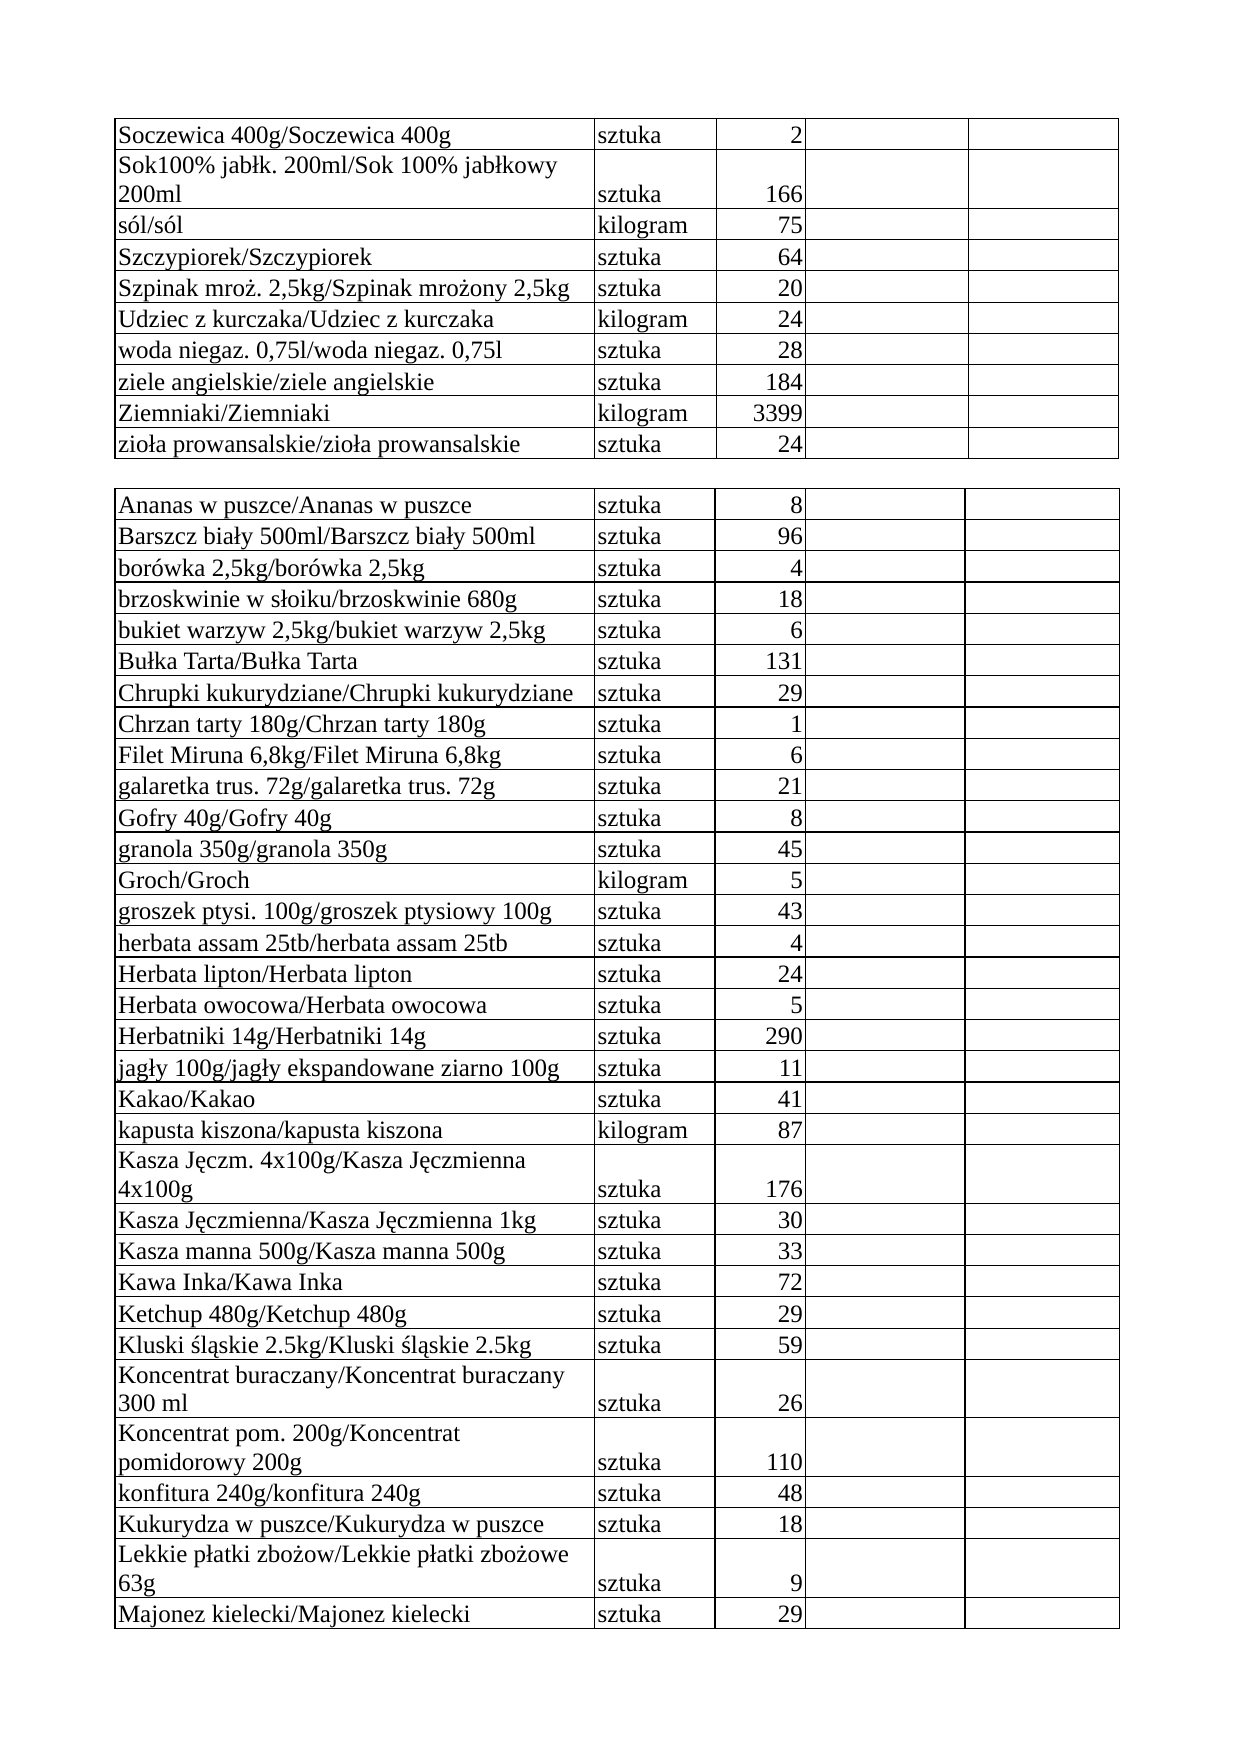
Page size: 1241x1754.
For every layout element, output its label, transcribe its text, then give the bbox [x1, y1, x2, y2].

table_cell 4 [716, 926, 805, 956]
table_cell konfitura 240g/konfitura 240g [116, 1477, 594, 1507]
table_cell [966, 958, 1119, 988]
table_cell [806, 708, 964, 738]
table_cell [966, 801, 1119, 831]
table_cell sztuka [595, 1051, 714, 1081]
table_cell 9 [716, 1539, 805, 1597]
table_cell sztuka [595, 428, 716, 458]
table_cell 131 [716, 645, 805, 675]
table_cell sztuka [595, 365, 716, 395]
table_cell sztuka [595, 614, 714, 644]
table_cell 29 [716, 1598, 805, 1628]
table_cell 11 [716, 1051, 805, 1081]
table_cell [806, 334, 968, 364]
table_cell [806, 396, 968, 427]
table_cell 29 [716, 1297, 805, 1327]
table_cell borówka 2,5kg/borówka 2,5kg [116, 551, 594, 581]
table_cell sztuka [595, 520, 714, 550]
table_cell [806, 1329, 964, 1359]
table_cell sztuka [595, 801, 714, 831]
table_cell woda niegaz. 0,75l/woda niegaz. 0,75l [116, 334, 594, 364]
table_cell [806, 303, 968, 333]
table_cell 184 [717, 365, 805, 395]
table_cell [806, 895, 964, 925]
table_cell sztuka [595, 708, 714, 738]
table_cell [966, 1539, 1119, 1597]
table_cell granola 350g/granola 350g [116, 833, 594, 863]
table_cell sztuka [595, 989, 714, 1019]
table_cell [806, 1539, 964, 1597]
table_cell 41 [716, 1083, 805, 1113]
table_cell Kasza Jęczmienna/Kasza Jęczmienna 1kg [116, 1204, 594, 1234]
table_cell Kukurydza w puszce/Kukurydza w puszce [116, 1508, 594, 1538]
table_cell [966, 895, 1119, 925]
table_cell 1 [716, 708, 805, 738]
table_cell [806, 1360, 964, 1417]
table_cell Koncentrat buraczany/Koncentrat buraczany 300 ml [116, 1360, 594, 1417]
table_cell sztuka [595, 1235, 714, 1265]
table_cell [966, 614, 1119, 644]
table_cell 5 [716, 864, 805, 894]
table_cell [969, 396, 1118, 427]
table_cell [806, 428, 968, 458]
table_cell [806, 1418, 964, 1476]
table_cell Groch/Groch [116, 864, 594, 894]
table_cell [966, 1477, 1119, 1507]
table_cell [806, 1083, 964, 1113]
table_cell [806, 1204, 964, 1234]
table_cell 72 [716, 1266, 805, 1296]
table_cell 18 [716, 1508, 805, 1538]
table_cell kapusta kiszona/kapusta kiszona [116, 1114, 594, 1144]
table_cell jagły 100g/jagły ekspandowane ziarno 100g [116, 1051, 594, 1081]
table_cell sztuka [595, 119, 716, 149]
table_cell [966, 1204, 1119, 1234]
table_cell sztuka [595, 1083, 714, 1113]
table_cell [966, 1598, 1119, 1628]
table_cell [969, 334, 1118, 364]
table_cell sztuka [595, 1360, 714, 1417]
table_cell sztuka [595, 1204, 714, 1234]
table_cell sztuka [595, 1508, 714, 1538]
table_cell sztuka [595, 1297, 714, 1327]
table_cell 176 [716, 1145, 805, 1202]
table_cell 24 [716, 958, 805, 988]
table_cell 96 [716, 520, 805, 550]
table_cell Ziemniaki/Ziemniaki [116, 396, 594, 427]
table_cell Kawa Inka/Kawa Inka [116, 1266, 594, 1296]
table_cell Sok100% jabłk. 200ml/Sok 100% jabłkowy 200ml [116, 150, 594, 208]
table_cell 20 [717, 271, 805, 302]
table_cell [969, 209, 1118, 239]
table_cell sól/sól [116, 209, 594, 239]
table_cell [806, 614, 964, 644]
table_cell [969, 428, 1118, 458]
table_cell 3399 [717, 396, 805, 427]
table_cell sztuka [595, 551, 714, 581]
table_cell sztuka [595, 1329, 714, 1359]
table_cell 24 [717, 303, 805, 333]
table_cell [966, 1020, 1119, 1050]
table_cell [806, 739, 964, 769]
table_cell sztuka [595, 895, 714, 925]
table_cell Koncentrat pom. 200g/Koncentrat pomidorowy 200g [116, 1418, 594, 1476]
table_cell galaretka trus. 72g/galaretka trus. 72g [116, 770, 594, 800]
table_cell 28 [717, 334, 805, 364]
table_cell [806, 583, 964, 613]
table_cell [966, 1418, 1119, 1476]
table_cell [966, 708, 1119, 738]
table_cell [806, 1051, 964, 1081]
table_cell zioła prowansalskie/zioła prowansalskie [116, 428, 594, 458]
table_cell sztuka [595, 583, 714, 613]
table_cell [806, 1114, 964, 1144]
table_cell 8 [716, 801, 805, 831]
table_cell 5 [716, 989, 805, 1019]
table_cell kilogram [595, 303, 716, 333]
table_cell sztuka [595, 150, 716, 208]
table_cell sztuka [595, 1539, 714, 1597]
table_cell kilogram [595, 1114, 714, 1144]
table_cell Szpinak mroż. 2,5kg/Szpinak mrożony 2,5kg [116, 271, 594, 302]
table_cell [969, 150, 1118, 208]
table_cell [966, 1360, 1119, 1417]
table_cell kilogram [595, 864, 714, 894]
table_cell [806, 926, 964, 956]
table_cell 110 [716, 1418, 805, 1476]
table_cell [806, 676, 964, 706]
table_cell [806, 1477, 964, 1507]
table_cell [806, 209, 968, 239]
table_cell Herbata owocowa/Herbata owocowa [116, 989, 594, 1019]
table_cell [806, 864, 964, 894]
table_cell 6 [716, 614, 805, 644]
table_cell [806, 240, 968, 270]
table_cell [966, 1114, 1119, 1144]
table_cell sztuka [595, 676, 714, 706]
table_cell [806, 520, 964, 550]
table_cell [966, 1145, 1119, 1202]
table_cell [806, 1598, 964, 1628]
table_cell [966, 1051, 1119, 1081]
table_cell 290 [716, 1020, 805, 1050]
table_cell 59 [716, 1329, 805, 1359]
table_cell [966, 645, 1119, 675]
table_cell 45 [716, 833, 805, 863]
table_cell Ketchup 480g/Ketchup 480g [116, 1297, 594, 1327]
table_cell kilogram [595, 209, 716, 239]
table_cell [966, 864, 1119, 894]
table_cell Gofry 40g/Gofry 40g [116, 801, 594, 831]
table_cell [806, 989, 964, 1019]
table_cell 18 [716, 583, 805, 613]
table_cell 26 [716, 1360, 805, 1417]
table_cell [806, 833, 964, 863]
table_cell 64 [717, 240, 805, 270]
table_cell Kluski śląskie 2.5kg/Kluski śląskie 2.5kg [116, 1329, 594, 1359]
table_cell Herbata lipton/Herbata lipton [116, 958, 594, 988]
table_cell Chrupki kukurydziane/Chrupki kukurydziane [116, 676, 594, 706]
table_cell [966, 676, 1119, 706]
table_cell [969, 240, 1118, 270]
table_cell [966, 1083, 1119, 1113]
table_cell brzoskwinie w słoiku/brzoskwinie 680g [116, 583, 594, 613]
table_cell [966, 833, 1119, 863]
table_cell ziele angielskie/ziele angielskie [116, 365, 594, 395]
table_cell sztuka [595, 833, 714, 863]
table_cell [969, 119, 1118, 149]
table_cell 4 [716, 551, 805, 581]
table_cell Soczewica 400g/Soczewica 400g [116, 119, 594, 149]
table_cell [806, 150, 968, 208]
table_cell [806, 958, 964, 988]
table_cell 87 [716, 1114, 805, 1144]
table_cell groszek ptysi. 100g/groszek ptysiowy 100g [116, 895, 594, 925]
table_cell [966, 989, 1119, 1019]
table_header [966, 489, 1119, 519]
table_cell 166 [717, 150, 805, 208]
table_cell Bułka Tarta/Bułka Tarta [116, 645, 594, 675]
table_cell sztuka [595, 334, 716, 364]
table_cell [806, 1508, 964, 1538]
table_cell [806, 1297, 964, 1327]
table_cell sztuka [595, 240, 716, 270]
table_cell [806, 1145, 964, 1202]
table_cell Kakao/Kakao [116, 1083, 594, 1113]
table_cell [966, 1329, 1119, 1359]
table_cell sztuka [595, 739, 714, 769]
table_cell [806, 1266, 964, 1296]
table_cell [969, 303, 1118, 333]
table_cell 2 [717, 119, 805, 149]
table_header [806, 489, 964, 519]
table_header 8 [716, 489, 805, 519]
table_cell [806, 119, 968, 149]
table_cell [966, 583, 1119, 613]
table_cell Lekkie płatki zbożow/Lekkie płatki zbożowe 63g [116, 1539, 594, 1597]
table_cell Chrzan tarty 180g/Chrzan tarty 180g [116, 708, 594, 738]
table_cell [966, 551, 1119, 581]
table_cell [966, 1508, 1119, 1538]
table_header sztuka [595, 489, 714, 519]
table_cell [969, 365, 1118, 395]
table_cell Kasza Jęczm. 4x100g/Kasza Jęczmienna 4x100g [116, 1145, 594, 1202]
table_cell [966, 739, 1119, 769]
table_cell herbata assam 25tb/herbata assam 25tb [116, 926, 594, 956]
table_cell [806, 365, 968, 395]
table_cell sztuka [595, 770, 714, 800]
table_cell [806, 271, 968, 302]
table_cell [806, 770, 964, 800]
table_cell [966, 926, 1119, 956]
table_cell sztuka [595, 958, 714, 988]
table_cell 75 [717, 209, 805, 239]
table_cell [966, 520, 1119, 550]
table_cell Majonez kielecki/Majonez kielecki [116, 1598, 594, 1628]
table_cell Kasza manna 500g/Kasza manna 500g [116, 1235, 594, 1265]
table_header Ananas w puszce/Ananas w puszce [116, 489, 594, 519]
table_cell Herbatniki 14g/Herbatniki 14g [116, 1020, 594, 1050]
table_cell Udziec z kurczaka/Udziec z kurczaka [116, 303, 594, 333]
table_cell sztuka [595, 1598, 714, 1628]
table_cell sztuka [595, 926, 714, 956]
table_cell [966, 1235, 1119, 1265]
table_cell 30 [716, 1204, 805, 1234]
table_cell sztuka [595, 1145, 714, 1202]
table_cell Barszcz biały 500ml/Barszcz biały 500ml [116, 520, 594, 550]
table_cell 33 [716, 1235, 805, 1265]
table_cell [806, 801, 964, 831]
table_cell [806, 551, 964, 581]
table_cell [806, 645, 964, 675]
table_cell Szczypiorek/Szczypiorek [116, 240, 594, 270]
table_cell bukiet warzyw 2,5kg/bukiet warzyw 2,5kg [116, 614, 594, 644]
table_cell sztuka [595, 1266, 714, 1296]
table_cell kilogram [595, 396, 716, 427]
table_cell 6 [716, 739, 805, 769]
table_cell [966, 1297, 1119, 1327]
table_cell sztuka [595, 1020, 714, 1050]
table_cell 29 [716, 676, 805, 706]
table_cell [966, 770, 1119, 800]
table_cell [969, 271, 1118, 302]
table_cell [806, 1020, 964, 1050]
table_cell Filet Miruna 6,8kg/Filet Miruna 6,8kg [116, 739, 594, 769]
table_cell sztuka [595, 271, 716, 302]
table_cell [966, 1266, 1119, 1296]
table_cell sztuka [595, 1477, 714, 1507]
table_cell [806, 1235, 964, 1265]
table_cell sztuka [595, 1418, 714, 1476]
table_cell 43 [716, 895, 805, 925]
table_cell sztuka [595, 645, 714, 675]
table_cell 21 [716, 770, 805, 800]
table_cell 48 [716, 1477, 805, 1507]
table_cell 24 [717, 428, 805, 458]
